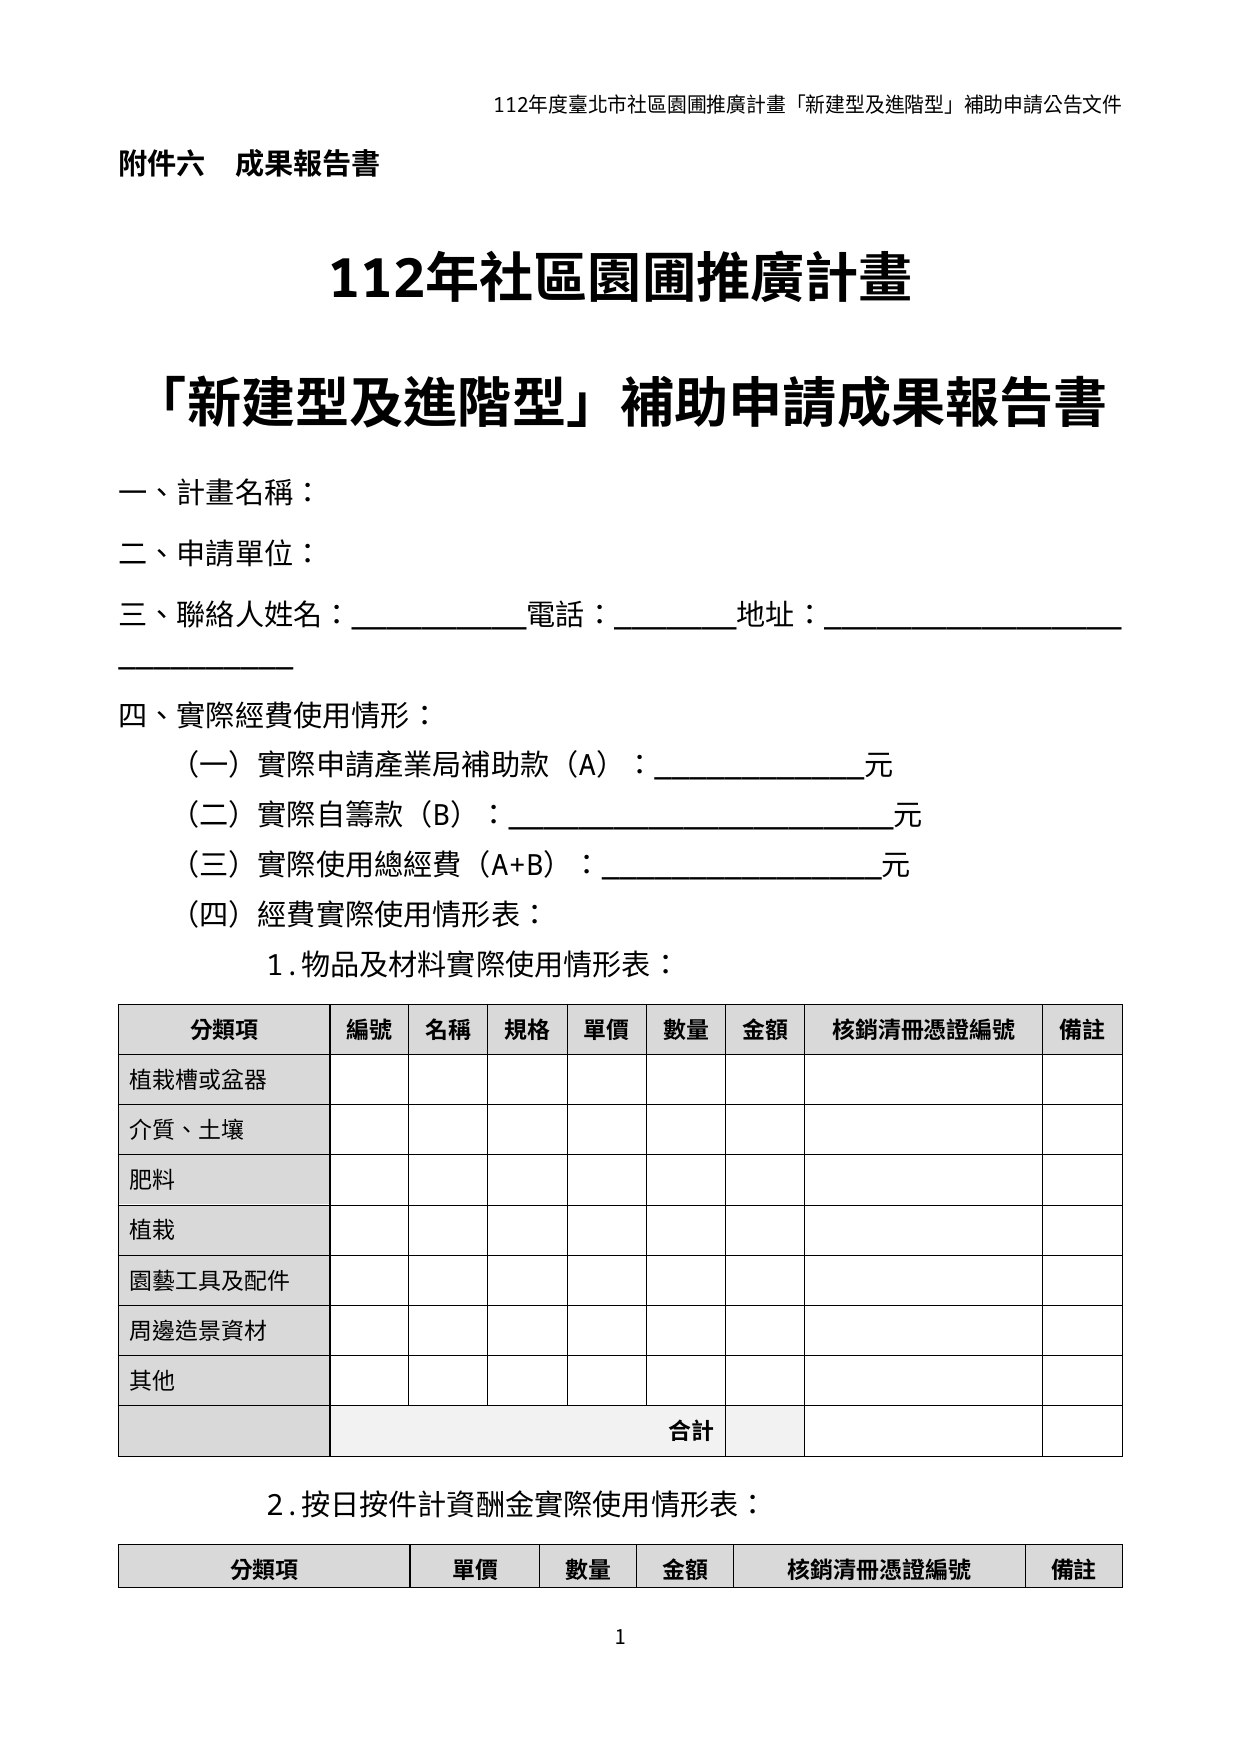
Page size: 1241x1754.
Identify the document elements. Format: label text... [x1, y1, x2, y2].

table_header 核銷清冊憑證編號 [805, 1005, 1042, 1054]
table_cell [568, 1356, 646, 1405]
table_cell [331, 1256, 408, 1305]
table_cell [568, 1155, 646, 1204]
table_cell [568, 1256, 646, 1305]
table_cell [409, 1356, 487, 1405]
table_cell [1043, 1206, 1122, 1255]
table_cell [409, 1155, 487, 1204]
table_cell [805, 1306, 1042, 1355]
table_header 單價 [411, 1545, 539, 1587]
table_header 金額 [726, 1005, 804, 1054]
table_cell [726, 1055, 804, 1104]
table_cell [409, 1105, 487, 1154]
text 2.按日按件計資酬金實際使用情形表： [266, 1475, 1122, 1525]
table_cell [1043, 1055, 1122, 1104]
text 二、申請單位： [118, 531, 1122, 573]
table_cell [568, 1055, 646, 1104]
table_cell [488, 1155, 567, 1204]
table_header 備註 [1026, 1545, 1122, 1587]
table_cell [805, 1206, 1042, 1255]
table_cell [331, 1155, 408, 1204]
table_header 金額 [637, 1545, 733, 1587]
text 1.物品及材料實際使用情形表： [266, 935, 1122, 985]
table_cell [647, 1105, 725, 1154]
table_cell [647, 1306, 725, 1355]
table_cell [805, 1105, 1042, 1154]
text 四、實際經費使用情形： [118, 693, 1122, 735]
table_cell [568, 1306, 646, 1355]
table_cell [331, 1055, 408, 1104]
table_cell [726, 1105, 804, 1154]
table_cell [805, 1256, 1042, 1305]
table_cell [409, 1256, 487, 1305]
table_cell [726, 1306, 804, 1355]
text （二）實際自籌款（B）：______________________元 [170, 785, 1122, 835]
table_cell [568, 1206, 646, 1255]
table_header 規格 [488, 1005, 567, 1054]
text 112年社區園圃推廣計畫 [118, 201, 1122, 326]
table_cell [647, 1206, 725, 1255]
table_cell [409, 1055, 487, 1104]
table_cell [805, 1406, 1042, 1456]
table_cell [647, 1055, 725, 1104]
text （三）實際使用總經費（A+B）：________________元 [170, 835, 1122, 885]
table_cell [726, 1356, 804, 1405]
table_cell 其他 [119, 1356, 329, 1405]
table_cell [726, 1155, 804, 1204]
table_cell [488, 1206, 567, 1255]
table_cell [805, 1356, 1042, 1405]
table_header 分類項 [119, 1005, 329, 1054]
table_cell [568, 1105, 646, 1154]
table_cell [1043, 1406, 1122, 1456]
table_cell [647, 1356, 725, 1405]
table_header 核銷清冊憑證編號 [734, 1545, 1025, 1587]
table_header 單價 [568, 1005, 646, 1054]
table_cell [409, 1206, 487, 1255]
text 附件六 成果報告書 [118, 120, 1122, 182]
table_cell [488, 1306, 567, 1355]
table_cell [331, 1105, 408, 1154]
table_cell [1043, 1306, 1122, 1355]
table_cell [726, 1256, 804, 1305]
table_header 備註 [1043, 1005, 1122, 1054]
table_cell [488, 1256, 567, 1305]
table_cell [726, 1406, 804, 1456]
text （一）實際申請產業局補助款（A）：____________元 [170, 735, 1122, 785]
table_cell [331, 1356, 408, 1405]
table_cell [726, 1206, 804, 1255]
table_cell 植栽 [119, 1206, 329, 1255]
table_cell [488, 1055, 567, 1104]
text （四）經費實際使用情形表： [170, 885, 1122, 935]
table_cell [409, 1306, 487, 1355]
table_cell 周邊造景資材 [119, 1306, 329, 1355]
table_cell [331, 1306, 408, 1355]
table_cell [805, 1055, 1042, 1104]
table_cell [488, 1356, 567, 1405]
table_cell [1043, 1256, 1122, 1305]
table_cell [647, 1256, 725, 1305]
table_cell [488, 1105, 567, 1154]
table_cell [1043, 1155, 1122, 1204]
table_cell [331, 1206, 408, 1255]
table_cell 植栽槽或盆器 [119, 1055, 329, 1104]
table_cell [119, 1406, 329, 1456]
table_header 分類項 [119, 1545, 409, 1587]
table_cell [1043, 1356, 1122, 1405]
table_header 名稱 [409, 1005, 487, 1054]
table_cell 肥料 [119, 1155, 329, 1204]
text 三、聯絡人姓名：__________電話：_______地址：___________________________ [118, 592, 1122, 674]
table_cell 合計 [331, 1406, 725, 1456]
text 「新建型及進階型」補助申請成果報告書 [118, 326, 1122, 451]
table_header 編號 [331, 1005, 408, 1054]
table_header 數量 [540, 1545, 636, 1587]
table_cell [805, 1155, 1042, 1204]
table_cell 園藝工具及配件 [119, 1256, 329, 1305]
table_header 數量 [647, 1005, 725, 1054]
table_cell 介質、土壤 [119, 1105, 329, 1154]
table_cell [647, 1155, 725, 1204]
text 一、計畫名稱： [118, 470, 1122, 512]
table_cell [1043, 1105, 1122, 1154]
